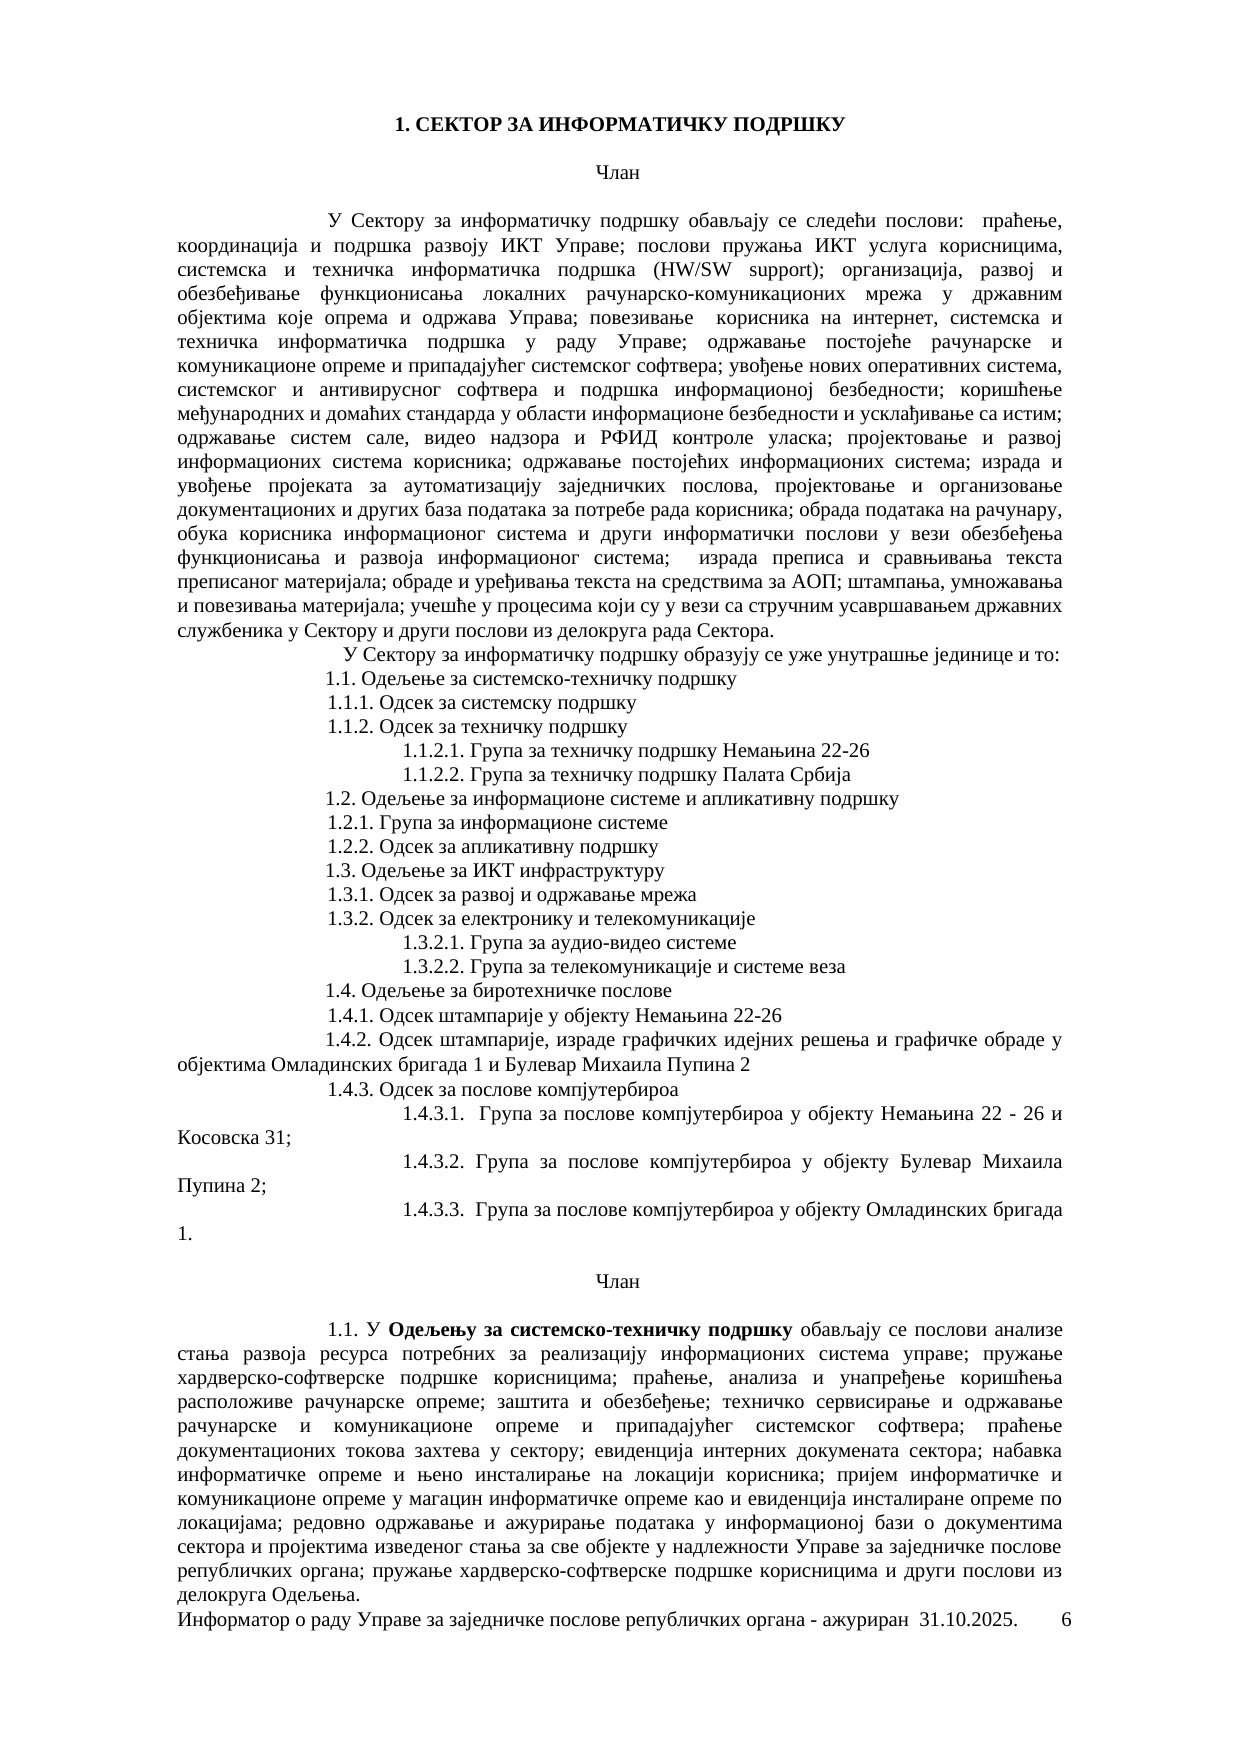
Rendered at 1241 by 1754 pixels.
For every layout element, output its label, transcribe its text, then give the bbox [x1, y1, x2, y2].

text 1.3. Одељење за ИКТ инфраструктуру [177, 858, 1063, 882]
text 1.1.2. Одсек за техничку подршку [177, 714, 1063, 738]
text 1.1. Одељење за системско-техничку подршку [177, 666, 1063, 690]
text 1.2.1. Група за информационе системе [177, 810, 1063, 834]
text 1.4.3.1. Група за послове компјутербироа у објекту Немањина 22 - 26 и Косовска 31; [177, 1101, 1063, 1149]
text 1.1.2.1. Група за техничку подршку Немањина 22-26 [177, 738, 1063, 762]
text У Сектору за информатичку подршку образују се уже унутрашње јединице и то: [177, 642, 1063, 666]
text 1.4.3.2. Група за послове компјутербироа у објекту Булевар Михаила Пупина 2; [177, 1149, 1063, 1197]
text 1.4.2. Одсек штампарије, израде графичких идејних решења и графичке обраде у објектима Омладинских бригада 1 и Булевар Михаила Пупина 2 [177, 1027, 1063, 1076]
text 1.4.3.3. Група за послове компјутербироа у објекту Омладинских бригада 1. [177, 1197, 1063, 1245]
text 1.2.2. Одсек за апликативну подршку [177, 834, 1063, 858]
text 1.4.1. Одсек штампарије у објекту Немањина 22-26 [177, 1002, 1063, 1027]
text Члан [177, 1269, 1063, 1293]
text 1.4.3. Одсек за послове компјутербироа [177, 1077, 1063, 1101]
text 1.3.2.2. Група за телекомуникације и системе веза [177, 954, 1063, 978]
text У Сектору за информатичку подршку обављају се следећи послови: праћење, координација и подршка развоју ИКТ Управе; послови пружања ИКТ услуга корисницима, системска и техничка информатичка подршка (HW/SW support); организација, развој и обезбеђивање функционисања локалних рачунарско-комуникационих мрежа у државним објектима које опрема и одржава Управа; повезивање корисника на интернет, системска и техничка информатичка подршка у раду Управе; одржавање постојеће рачунарске и комуникационе опреме и припадајућег системског софтвера; увођење нових оперативних система, системског и антивирусног софтвера и подршка информационој безбедности; коришћење међународних и домаћих стандарда у области информационе безбедности и усклађивање са истим; одржавање систем сале, видео надзора и РФИД контроле уласка; пројектовање и развој информационих система корисника; одржавање постојећих информационих система; израда и увођење пројеката за аутоматизацију заједничких послова, пројектовање и организовање документационих и других база података за потребе рада корисника; обрада података на рачунару, обука корисника информационог система и други информатички послови у вези обезбеђења функционисања и развоја информационог система; израда преписa и сравњивањa текста преписаног материјалa; обрадe и уређивањa текста на средствима за АОП; штампања, умножавања и повезивања материјала; учешће у процесима који су у вези са стручним усавршавањем државних службеника у Сектору и други послови из делокруга рада Сектора. [177, 208, 1063, 642]
text Члан [177, 160, 1063, 184]
text 1.4. Одељење за биротехничке послове [177, 978, 1063, 1002]
subtitle 1. СЕКТОР ЗА ИНФОРМАТИЧКУ ПОДРШКУ [177, 112, 1063, 136]
text 1.1.1. Одсек за системску подршку [177, 690, 1063, 714]
text 1.1. У Одељењу за системско-техничку подршку обављају се послови анализе стања развоја ресурса потребних за реализацију информационих система управе; пружање хардверско-софтверске подршке корисницима; праћење, анализа и унапређење коришћења расположиве рачунарске опреме; заштита и обезбеђење; техничко сервисирање и одржавање рачунарске и комуникационе опреме и припадајућег системског софтвера; праћење документационих токова захтева у сектору; евиденција интерних докумената сектора; набавка информатичке опреме и њено инсталирање на локацији корисника; пријем информатичке и комуникационе опреме у магацин информатичке опреме као и евиденција инсталиране опреме по локацијама; редовно одржавање и ажурирање података у информационој бази о документима сектора и пројектима изведеног стања за све објекте у надлежности Управе за заједничке послове републичких органа; пружање хардверско-софтверске подршке корисницима и други послови из делокруга Одељења. [177, 1317, 1063, 1606]
text 1.3.1. Одсек за развој и одржавање мрежа [177, 882, 1063, 906]
text 1.1.2.2. Група за техничку подршку Палата Србија [177, 762, 1063, 786]
text 1.2. Одељење за информационе системе и апликативну подршку [177, 786, 1063, 810]
text 1.3.2. Одсек за електронику и телекомуникације [177, 906, 1063, 930]
text 1.3.2.1. Група за аудио-видео системе [177, 930, 1063, 954]
